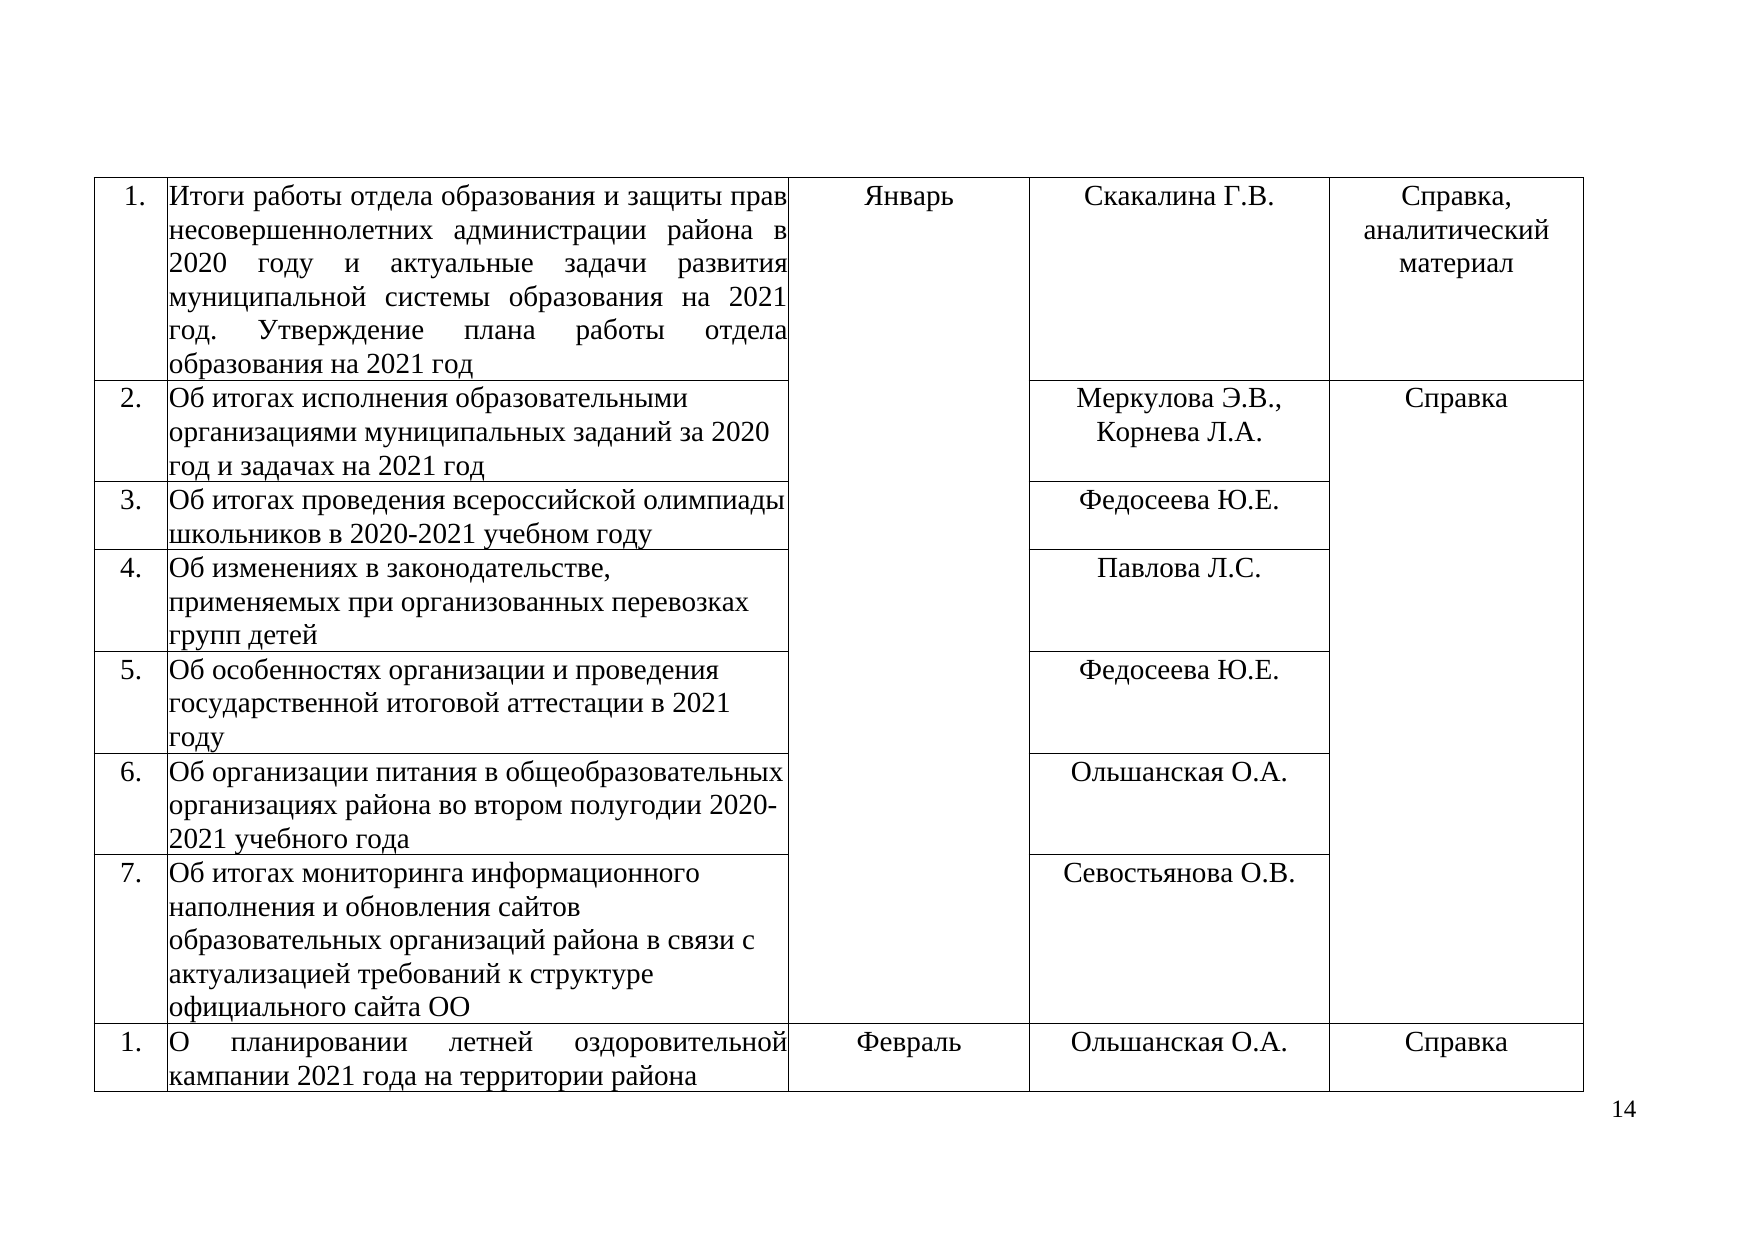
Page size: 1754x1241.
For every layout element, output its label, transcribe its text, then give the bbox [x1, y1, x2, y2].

table_cell Об организации питания в общеобразовательных организациях района во втором полугодии 2020-2021 учебного года [168, 754, 788, 854]
table_cell Итоги работы отдела образования и защиты прав несовершеннолетних администрации района в 2020 году и актуальные задачи развития муниципальной системы образования на 2021 год. Утверждение плана работы отдела образования на 2021 год [168, 178, 788, 379]
table_cell 6. [95, 754, 167, 854]
table_cell Федосеева Ю.Е. [1030, 482, 1329, 549]
table_cell 4. [95, 550, 167, 651]
table_cell Справка [1330, 381, 1583, 1023]
table_cell Ольшанская О.А. [1030, 754, 1329, 854]
table_cell Федосеева Ю.Е. [1030, 652, 1329, 753]
table_cell Об итогах проведения всероссийской олимпиады школьников в 2020-2021 учебном году [168, 482, 788, 549]
table_cell [1597, 380, 1754, 481]
table_cell [1597, 481, 1754, 549]
table_cell [1597, 177, 1754, 379]
table_cell Справка [1330, 1024, 1583, 1091]
table_cell Ольшанская О.А. [1030, 1024, 1329, 1091]
table_cell 2. [95, 381, 167, 481]
table_cell 5. [95, 652, 167, 753]
table_cell Об изменениях в законодательстве, применяемых при организованных перевозках групп детей [168, 550, 788, 651]
table_cell [1597, 651, 1754, 753]
table_cell Об особенностях организации и проведения государственной итоговой аттестации в 2021 году [168, 652, 788, 753]
table_cell 3. [95, 482, 167, 549]
table_cell Справка, аналитический материал [1330, 178, 1583, 379]
table_cell [1597, 854, 1754, 1023]
table_cell Январь [789, 178, 1029, 1023]
table_cell Февраль [789, 1024, 1029, 1091]
table_cell [1597, 549, 1754, 651]
table_cell Об итогах исполнения образовательными организациями муниципальных заданий за 2020 год и задачах на 2021 год [168, 381, 788, 481]
table_cell Севостьянова О.В. [1030, 855, 1329, 1023]
table_cell Павлова Л.С. [1030, 550, 1329, 651]
table_cell [1597, 1023, 1754, 1091]
table_cell Скакалина Г.В. [1030, 178, 1329, 379]
table_cell [1588, 177, 1597, 1091]
table_cell 7. [95, 855, 167, 1023]
table_cell 1. [95, 178, 167, 379]
table_cell Об итогах мониторинга информационного наполнения и обновления сайтов образовательных организаций района в связи с актуализацией требований к структуре официального сайта ОО [168, 855, 788, 1023]
table_cell [1597, 753, 1754, 854]
table_cell 1. [95, 1024, 167, 1091]
table_cell Меркулова Э.В., Корнева Л.А. [1030, 381, 1329, 481]
table_cell О планировании летней оздоровительной кампании 2021 года на территории района [168, 1024, 788, 1091]
